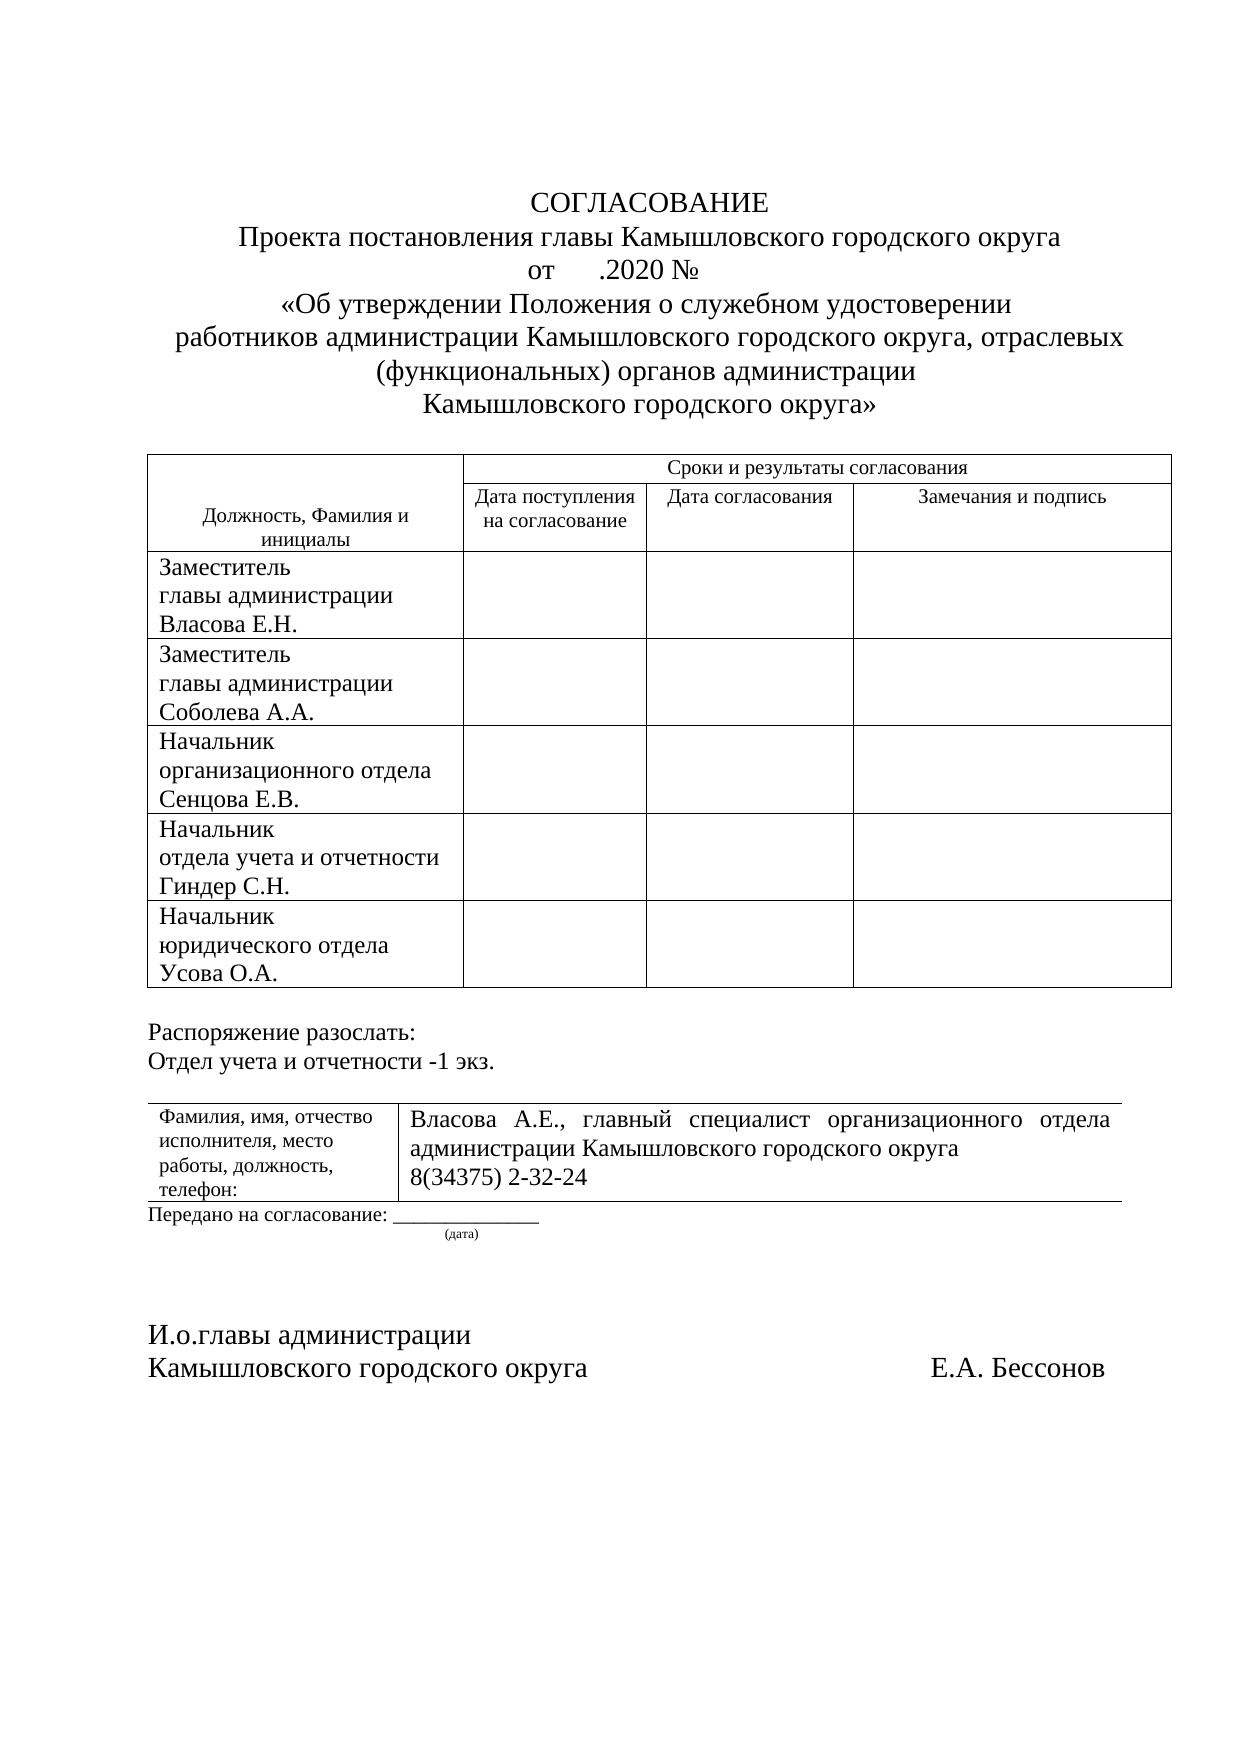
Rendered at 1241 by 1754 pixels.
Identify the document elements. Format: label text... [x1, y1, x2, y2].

table_cell Начальник организационного отдела Сенцова Е.В. [148, 726, 463, 813]
table_cell [854, 639, 1171, 725]
table_cell Дата согласования [647, 484, 853, 551]
table_cell [464, 726, 646, 813]
text Отдел учета и отчетности -1 экз. [148, 1046, 1152, 1074]
table_cell Дата поступления на согласование [464, 484, 646, 551]
text Проекта постановления главы Камышловского городского округа [148, 219, 1152, 252]
table_cell [854, 552, 1171, 638]
table_cell [647, 726, 853, 813]
text И.о.главы администрации [148, 1317, 1152, 1350]
table_cell [464, 639, 646, 725]
table_header Должность, Фамилия и инициалы [148, 455, 463, 551]
text Распоряжение разослать: [148, 1017, 1152, 1046]
table_cell [854, 814, 1171, 900]
table_cell [854, 726, 1171, 813]
text СОГЛАСОВАНИЕ [148, 185, 1152, 219]
table_cell Начальник юридического отдела Усова О.А. [148, 901, 463, 987]
text «Об утверждении Положения о служебном удостоверении [148, 286, 1152, 319]
text Камышловского городского округа» [148, 386, 1152, 420]
text работников администрации Камышловского городского округа, отраслевых (функциональных) органов администрации [148, 319, 1152, 386]
table_cell Заместитель главы администрации Власова Е.Н. [148, 552, 463, 638]
table_header Фамилия, имя, отчество исполнителя, место работы, должность, телефон: [148, 1104, 398, 1201]
table_cell Заместитель главы администрации Соболева А.А. [148, 639, 463, 725]
text Передано на согласование: ______________ [148, 1202, 1152, 1226]
table_header Власова А.Е., главный специалист организационного отдела администрации Камышловского городского округа 8(34375) 2-32-24 [399, 1104, 1122, 1201]
table_cell [647, 814, 853, 900]
table_cell [464, 552, 646, 638]
text Камышловского городского округа Е.А. Бессонов [148, 1350, 1152, 1384]
table_cell [854, 901, 1171, 987]
table_cell Начальник отдела учета и отчетности Гиндер С.Н. [148, 814, 463, 900]
table_cell [647, 639, 853, 725]
table_cell [464, 901, 646, 987]
table_cell [647, 552, 853, 638]
text (дата) [148, 1226, 1152, 1250]
text от .2020 № [148, 252, 1152, 286]
table_cell Замечания и подпись [854, 484, 1171, 551]
table_cell [647, 901, 853, 987]
table_header Сроки и результаты согласования [464, 455, 1171, 482]
table_cell [464, 814, 646, 900]
